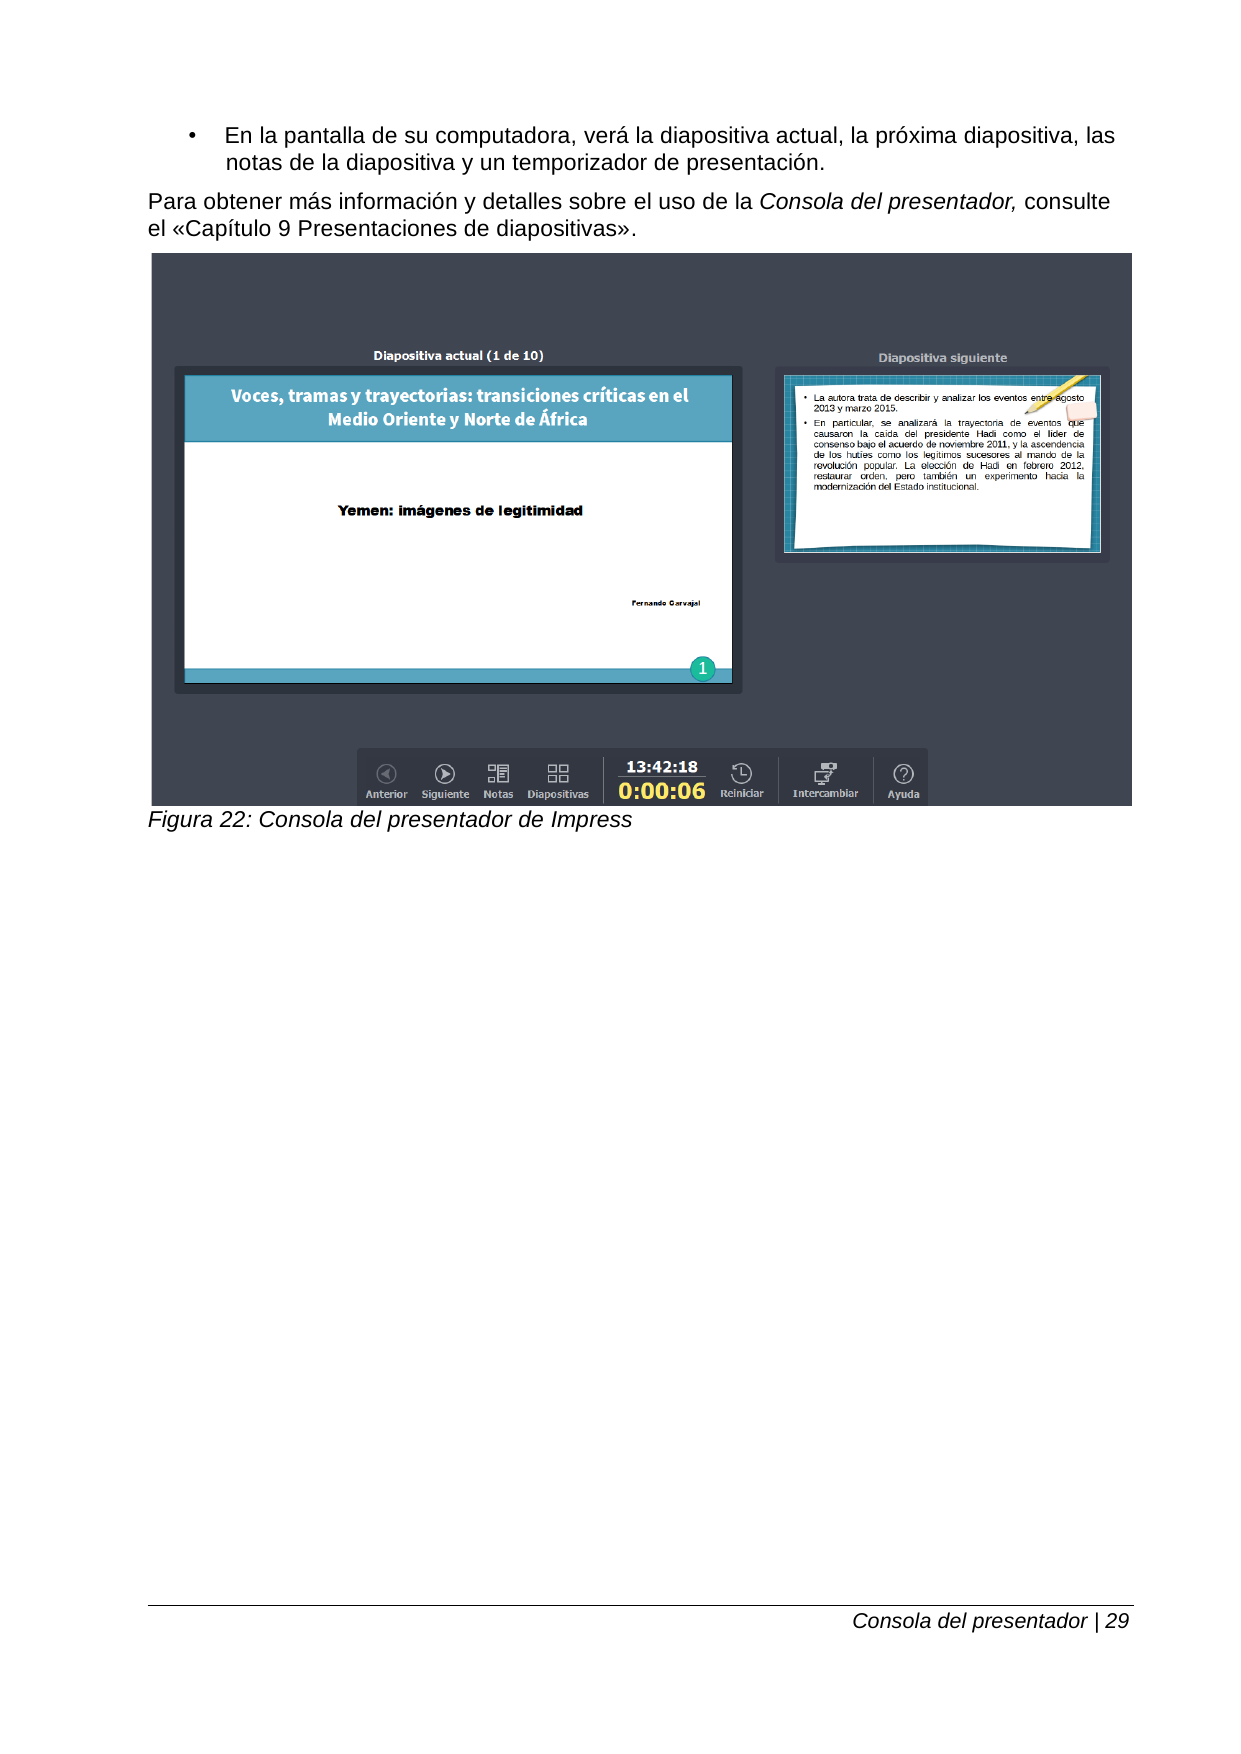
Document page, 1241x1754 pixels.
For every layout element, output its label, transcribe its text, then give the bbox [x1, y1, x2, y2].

text Figura 22: Consola del presentador de Impress [148, 254, 1136, 833]
list En la pantalla de su computadora, verá la diapositiva actual, la próxima diapositiva, las notas de la diapositiva y un temporizador de presentación. [185, 118, 1134, 178]
picture [151, 253, 1132, 806]
text Para obtener más información y detalles sobre el uso de la Consola del presentador, consulte el «Capítulo 9 Presentaciones de diapositivas». [148, 187, 1134, 241]
